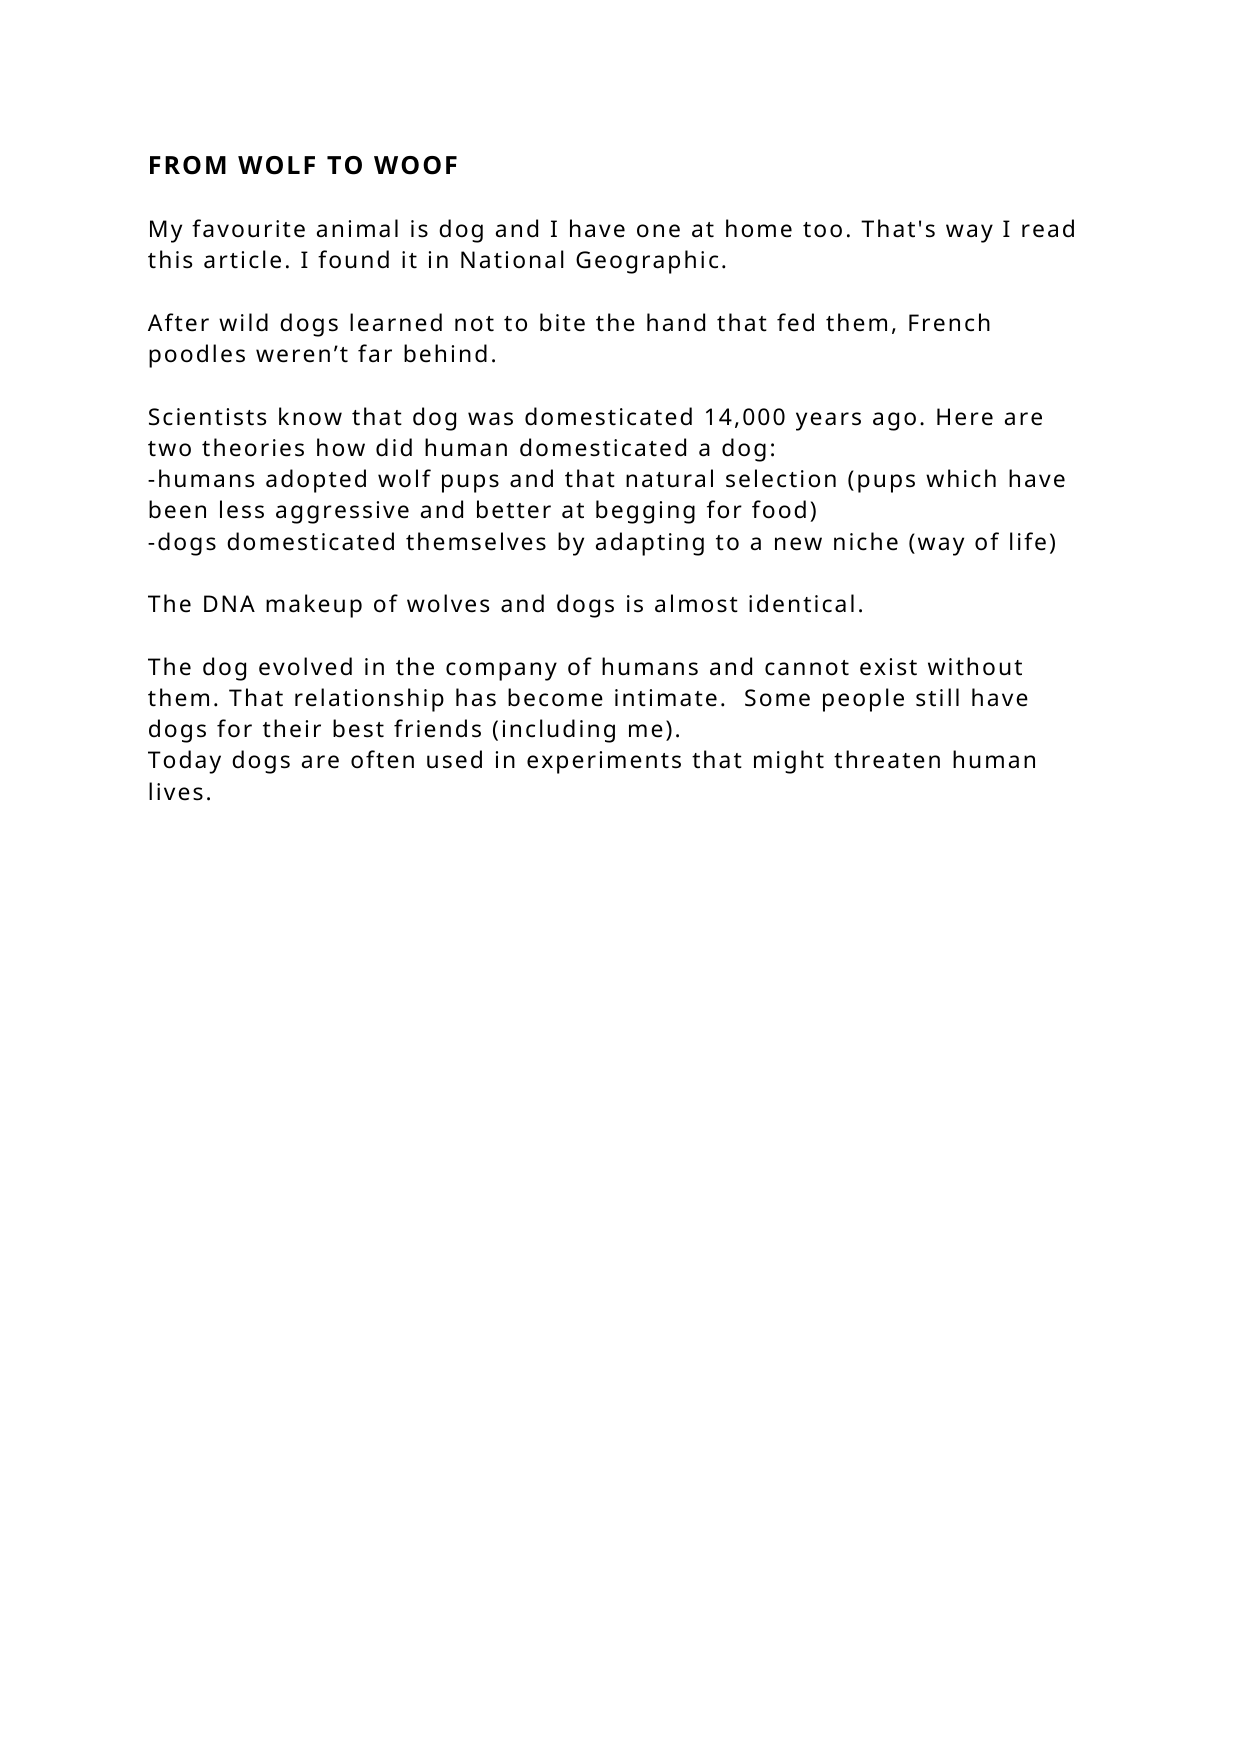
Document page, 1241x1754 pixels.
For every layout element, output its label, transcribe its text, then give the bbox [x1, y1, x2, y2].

text Today dogs are often used in experiments that might threaten human lives. [148, 744, 1093, 807]
text My favourite animal is dog and I have one at home too. That's way I read this article. I found it in National Geographic. [148, 213, 1093, 275]
text The DNA makeup of wolves and dogs is almost identical. [148, 557, 1093, 650]
text Scientists know that dog was domesticated 14,000 years ago. Here are two theories how did human domesticated a dog: [148, 369, 1093, 463]
text FROM WOLF TO WOOF [148, 148, 1093, 182]
text -dogs domesticated themselves by adapting to a new niche (way of life) [148, 525, 1093, 557]
text The dog evolved in the company of humans and cannot exist without them. That relationship has become intimate. Some people still have dogs for their best friends (including me). [148, 650, 1093, 744]
text After wild dogs learned not to bite the hand that fed them, French poodles weren’t far behind. [148, 307, 1093, 369]
text -humans adopted wolf pups and that natural selection (pups which have been less aggressive and better at begging for food) [148, 463, 1093, 525]
